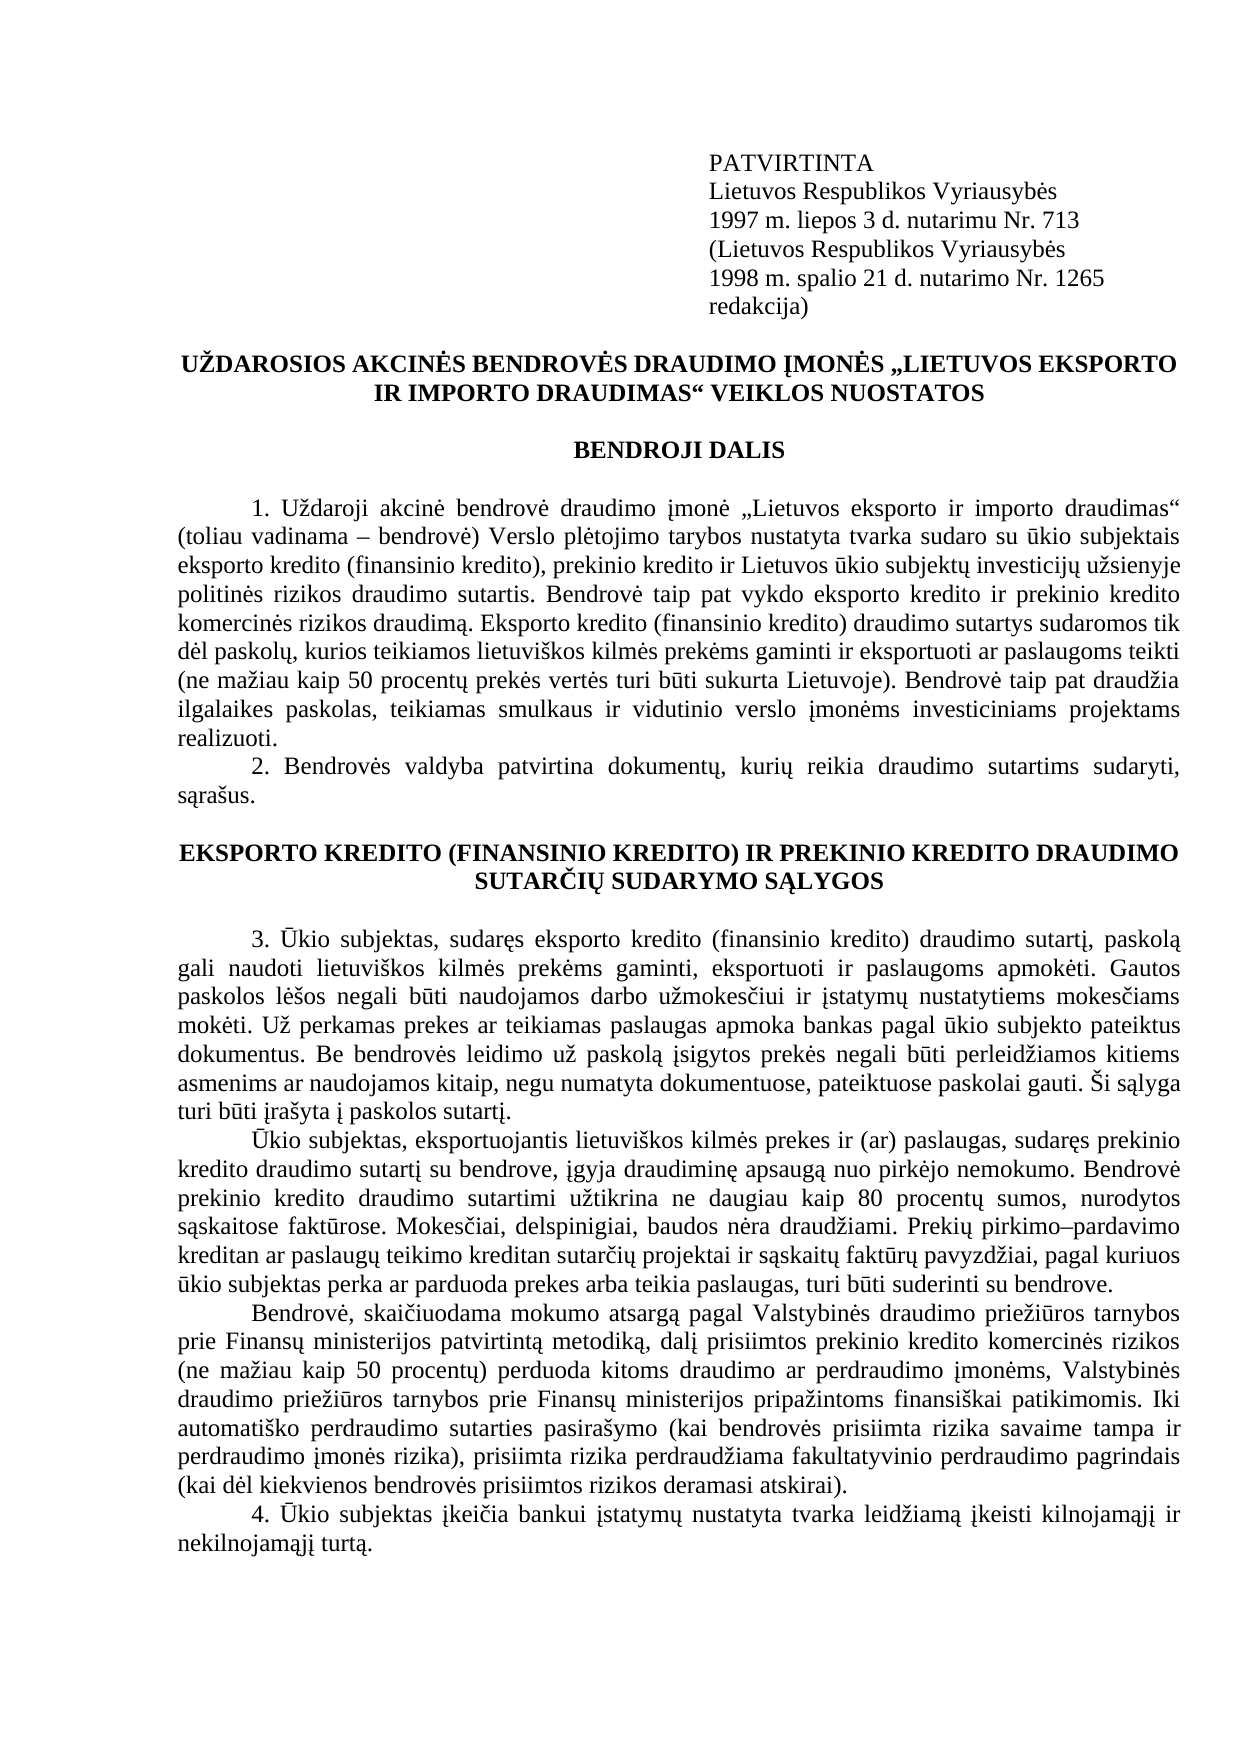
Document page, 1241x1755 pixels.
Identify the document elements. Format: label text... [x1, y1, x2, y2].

text Bendroji dalis [177, 435, 1181, 464]
text 3. Ūkio subjektas, sudaręs eksporto kredito (finansinio kredito) draudimo sutartį, paskolą gali naudoti lietuviškos kilmės prekėms gaminti, eksportuoti ir paslaugoms apmokėti. Gautos paskolos lėšos negali būti naudojamos darbo užmokesčiui ir įstatymų nustatytiems mokesčiams mokėti. Už perkamas prekes ar teikiamas paslaugas apmoka bankas pagal ūkio subjekto pateiktus dokumentus. Be bendrovės leidimo už paskolą įsigytos prekės negali būti perleidžiamos kitiems asmenims ar naudojamos kitaip, negu numatyta dokumentuose, pateiktuose paskolai gauti. Ši sąlyga turi būti įrašyta į paskolos sutartį. [177, 924, 1181, 1125]
text Bendrovė, skaičiuodama mokumo atsargą pagal Valstybinės draudimo priežiūros tarnybos prie Finansų ministerijos patvirtintą metodiką, dalį prisiimtos prekinio kredito komercinės rizikos (ne mažiau kaip 50 procentų) perduoda kitoms draudimo ar perdraudimo įmonėms, Valstybinės draudimo priežiūros tarnybos prie Finansų ministerijos pripažintoms finansiškai patikimomis. Iki automatiško perdraudimo sutarties pasirašymo (kai bendrovės prisiimta rizika savaime tampa ir perdraudimo įmonės rizika), prisiimta rizika perdraudžiama fakultatyvinio perdraudimo pagrindais (kai dėl kiekvienos bendrovės prisiimtos rizikos deramasi atskirai). [177, 1298, 1181, 1499]
text PATVIRTINTA [177, 148, 1181, 176]
text 2. Bendrovės valdyba patvirtina dokumentų, kurių reikia draudimo sutartims sudaryti, sąrašus. [177, 751, 1181, 809]
text 4. Ūkio subjektas įkeičia bankui įstatymų nustatyta tvarka leidžiamą įkeisti kilnojamąjį ir nekilnojamąjį turtą. [177, 1499, 1181, 1556]
text Eksporto kredito (finansinio kredito) ir prekinio kredito draudimo sutarčių sudarymo sąlygos [177, 838, 1181, 895]
text Ūkio subjektas, eksportuojantis lietuviškos kilmės prekes ir (ar) paslaugas, sudaręs prekinio kredito draudimo sutartį su bendrove, įgyja draudiminę apsaugą nuo pirkėjo nemokumo. Bendrovė prekinio kredito draudimo sutartimi užtikrina ne daugiau kaip 80 procentų sumos, nurodytos sąskaitose faktūrose. Mokesčiai, delspinigiai, baudos nėra draudžiami. Prekių pirkimo–pardavimo kreditan ar paslaugų teikimo kreditan sutarčių projektai ir sąskaitų faktūrų pavyzdžiai, pagal kuriuos ūkio subjektas perka ar parduoda prekes arba teikia paslaugas, turi būti suderinti su bendrove. [177, 1125, 1181, 1298]
text (Lietuvos Respublikos Vyriausybės [177, 234, 1181, 263]
text 1. Uždaroji akcinė bendrovė draudimo įmonė „Lietuvos eksporto ir importo draudimas“ (toliau vadinama – bendrovė) Verslo plėtojimo tarybos nustatyta tvarka sudaro su ūkio subjektais eksporto kredito (finansinio kredito), prekinio kredito ir Lietuvos ūkio subjektų investicijų užsienyje politinės rizikos draudimo sutartis. Bendrovė taip pat vykdo eksporto kredito ir prekinio kredito komercinės rizikos draudimą. Eksporto kredito (finansinio kredito) draudimo sutartys sudaromos tik dėl paskolų, kurios teikiamos lietuviškos kilmės prekėms gaminti ir eksportuoti ar paslaugoms teikti (ne mažiau kaip 50 procentų prekės vertės turi būti sukurta Lietuvoje). Bendrovė taip pat draudžia ilgalaikes paskolas, teikiamas smulkaus ir vidutinio verslo įmonėms investiciniams projektams realizuoti. [177, 493, 1181, 751]
text Uždarosios akcinės bendrovės draudimo įmonės „Lietuvos eksporto ir importo draudimas“ veiklos nuostatos [177, 349, 1181, 406]
text 1998 m. spalio 21 d. nutarimo Nr. 1265 [177, 263, 1181, 291]
text Lietuvos Respublikos Vyriausybės [177, 176, 1181, 205]
text 1997 m. liepos 3 d. nutarimu Nr. 713 [177, 205, 1181, 234]
text redakcija) [177, 291, 1181, 320]
